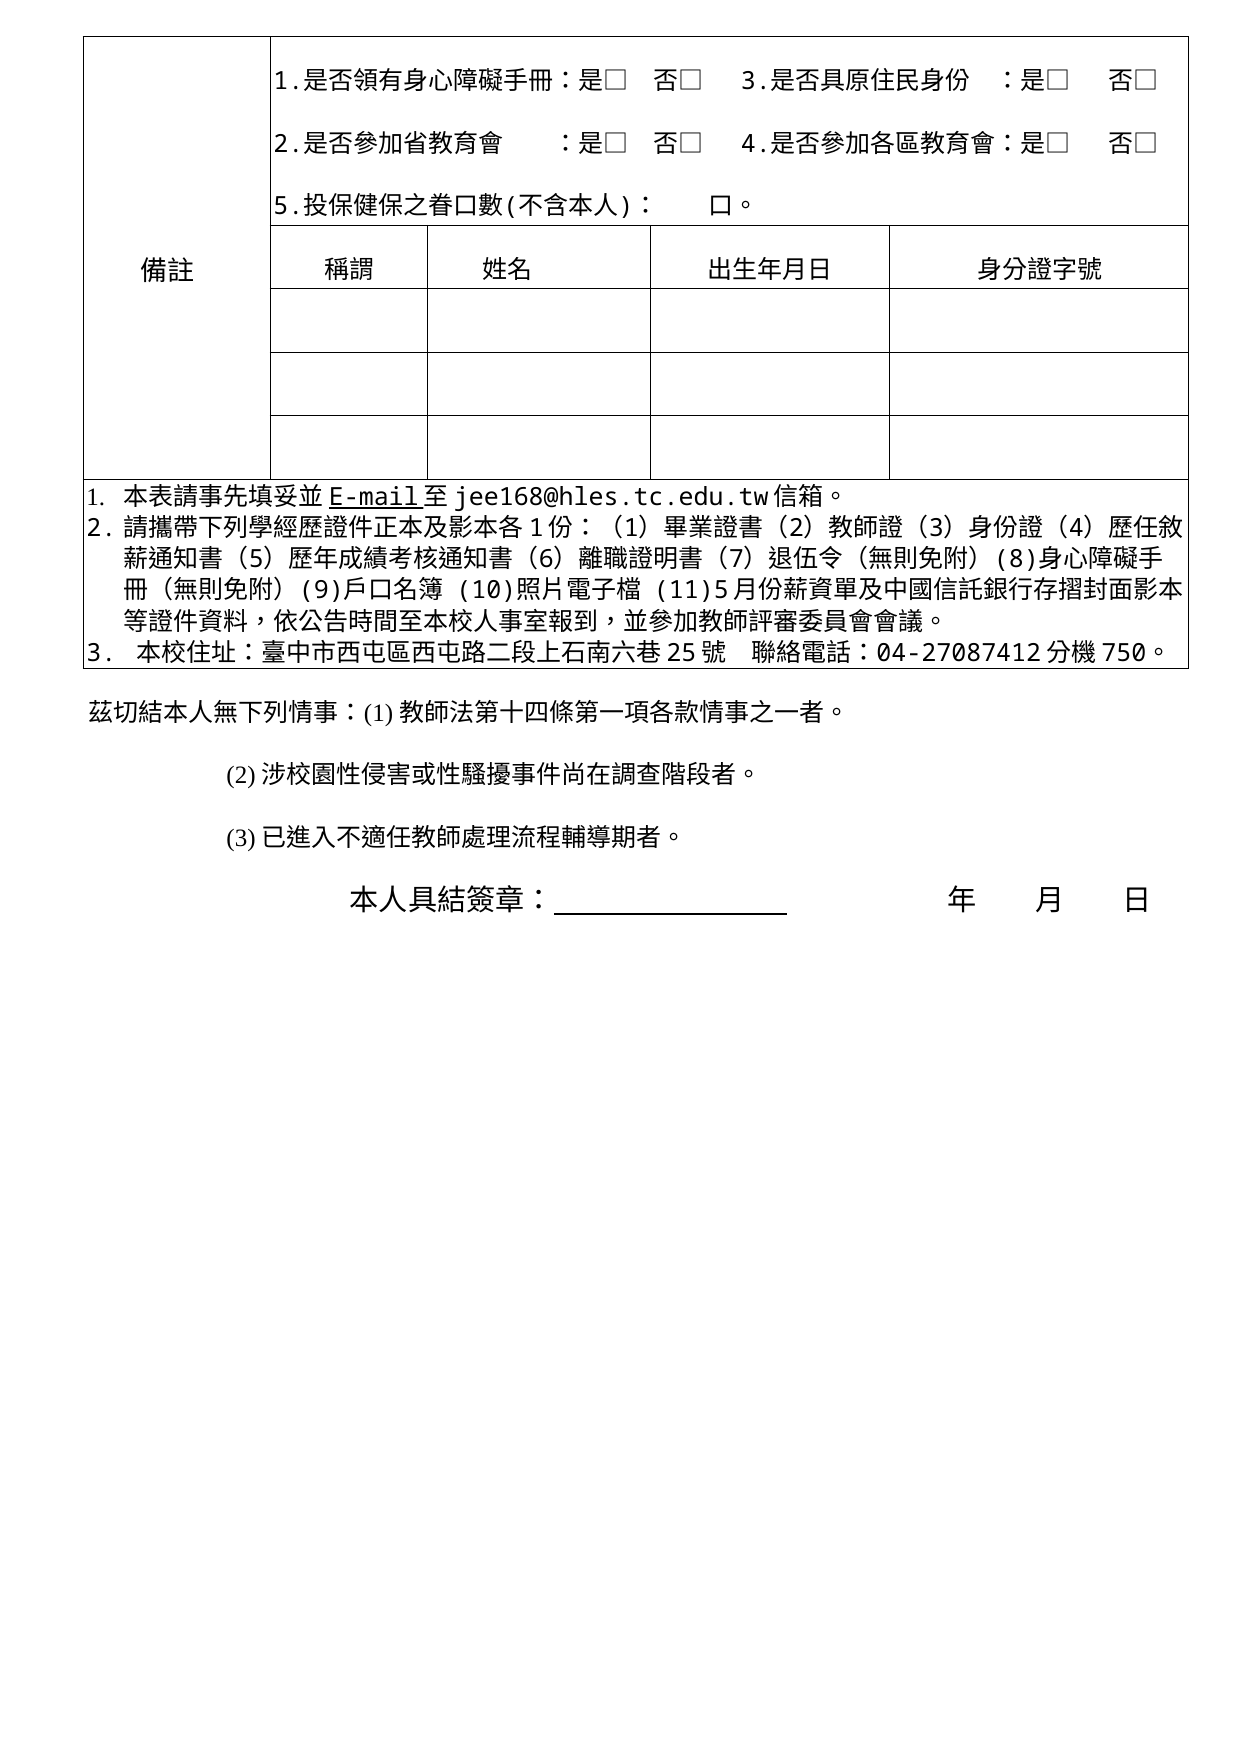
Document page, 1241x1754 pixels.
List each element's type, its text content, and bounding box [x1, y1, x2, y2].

table_cell 稱謂 [271, 226, 427, 288]
text 茲切結本人無下列情事：(1) 教師法第十四條第一項各款情事之一者。 [89, 669, 1152, 731]
text 本人具結簽章： 年 月 日 [89, 856, 1152, 918]
table_cell 出生年月日 [651, 226, 889, 288]
table_cell 備註 [84, 37, 270, 479]
table_cell [651, 289, 889, 352]
table_cell [428, 353, 650, 415]
table_cell [890, 289, 1188, 352]
text (2) 涉校園性侵害或性騷擾事件尚在調查階段者。 [89, 731, 1152, 793]
table_cell 本表請事先填妥並E-mail至jee168@hles.tc.edu.tw信箱。 請攜帶下列學經歷證件正本及影本各1份：（1）畢業證書（2）教師證（3）身份證（4）歷任敘薪通知書（5）歷年成績考核通知書（6）離職證明書（7）退伍令（無則免附）(8)身心障礙手冊（無則免附）(9)戶口名簿 (10)照片電子檔 (11)5月份薪資單及中國信託銀行存摺封面影本等證件資料，依公告時間至本校人事室報到，並參加教師評審委員會會議。 本校住址：臺中市西屯區西屯路二段上石南六巷25號 聯絡電話：04-27087412分機750。 [84, 480, 1188, 667]
table_cell [890, 353, 1188, 415]
table_cell [651, 416, 889, 479]
table_cell [651, 353, 889, 415]
table_cell 身分證字號 [890, 226, 1188, 288]
table_cell [890, 416, 1188, 479]
table_cell 1.是否領有身心障礙手冊：是□ 否□ 3.是否具原住民身份 ：是□ 否□ 2.是否參加省教育會 ：是□ 否□ 4.是否參加各區教育會：是□ 否□ 5.投保健保之眷口數(不含本人)： 口。 [271, 37, 1188, 225]
table_cell [428, 416, 650, 479]
table_cell 姓名 [428, 226, 650, 288]
table_cell [271, 289, 427, 352]
table_cell [428, 289, 650, 352]
text (3) 已進入不適任教師處理流程輔導期者。 [89, 793, 1152, 856]
table_cell [271, 416, 427, 479]
table_cell [271, 353, 427, 415]
